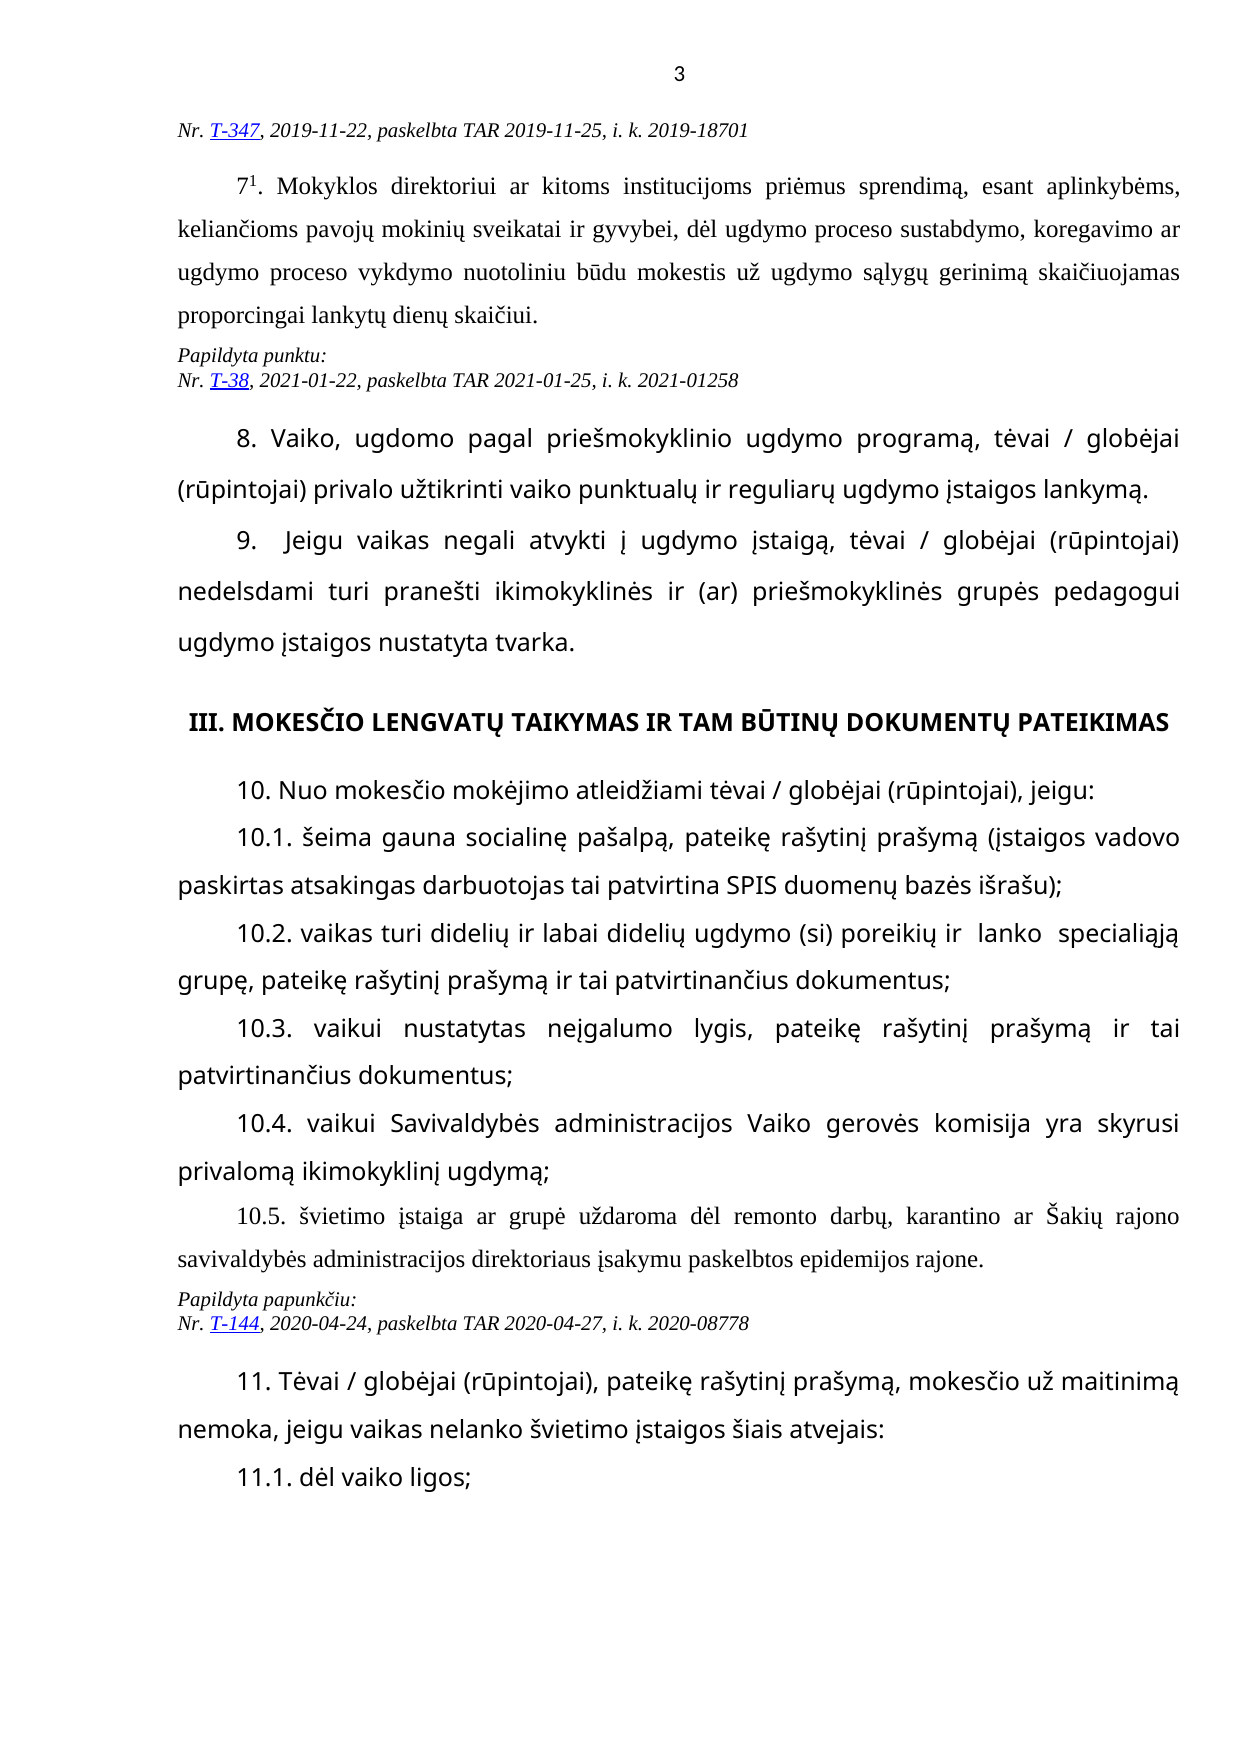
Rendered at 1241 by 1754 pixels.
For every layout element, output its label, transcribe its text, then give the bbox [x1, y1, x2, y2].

text 10.2. vaikas turi didelių ir labai didelių ugdymo (si) poreikių ir lanko specialiąją grupę, pateikę rašytinį prašymą ir tai patvirtinančius dokumentus; [177, 915, 1181, 997]
text 10.3. vaikui nustatytas neįgalumo lygis, pateikę rašytinį prašymą ir tai patvirtinančius dokumentus; [177, 1010, 1181, 1092]
text Nr. T-144, 2020-04-24, paskelbta TAR 2020-04-27, i. k. 2020-08778 [177, 1311, 1181, 1335]
text III. MOKESČIO lengvatų taikymas IR TAM BŪTINŲ dokumentų pateikimas [177, 704, 1181, 738]
text 10.4. vaikui Savivaldybės administracijos Vaiko gerovės komisija yra skyrusi privalomą ikimokyklinį ugdymą; [177, 1106, 1181, 1187]
text 8. Vaiko, ugdomo pagal priešmokyklinio ugdymo programą, tėvai / globėjai (rūpintojai) privalo užtikrinti vaiko punktualų ir reguliarų ugdymo įstaigos lankymą. [177, 420, 1181, 505]
text 10. Nuo mokesčio mokėjimo atleidžiami tėvai / globėjai (rūpintojai), jeigu: [177, 772, 1181, 806]
text Nr. T-38, 2021-01-22, paskelbta TAR 2021-01-25, i. k. 2021-01258 [177, 367, 1181, 392]
text 9. Jeigu vaikas negali atvykti į ugdymo įstaigą, tėvai / globėjai (rūpintojai) nedelsdami turi pranešti ikimokyklinės ir (ar) priešmokyklinės grupės pedagogui ugdymo įstaigos nustatyta tvarka. [177, 522, 1181, 658]
text 11.1. dėl vaiko ligos; [177, 1459, 1181, 1493]
text 10.5. švietimo įstaiga ar grupė uždaroma dėl remonto darbų, karantino ar Šakių rajono savivaldybės administracijos direktoriaus įsakymu paskelbtos epidemijos rajone. [177, 1201, 1181, 1273]
text 11. Tėvai / globėjai (rūpintojai), pateikę rašytinį prašymą, mokesčio už maitinimą nemoka, jeigu vaikas nelanko švietimo įstaigos šiais atvejais: [177, 1364, 1181, 1446]
text Nr. T-347, 2019-11-22, paskelbta TAR 2019-11-25, i. k. 2019-18701 [177, 118, 1181, 142]
text 10.1. šeima gauna socialinę pašalpą, pateikę rašytinį prašymą (įstaigos vadovo paskirtas atsakingas darbuotojas tai patvirtina SPIS duomenų bazės išrašu); [177, 820, 1181, 902]
text 71. Mokyklos direktoriui ar kitoms institucijoms priėmus sprendimą, esant aplinkybėms, keliančioms pavojų mokinių sveikatai ir gyvybei, dėl ugdymo proceso sustabdymo, koregavimo ar ugdymo proceso vykdymo nuotoliniu būdu mokestis už ugdymo sąlygų gerinimą skaičiuojamas proporcingai lankytų dienų skaičiui. [177, 171, 1181, 329]
text Papildyta punktu: [177, 343, 1181, 367]
text Papildyta papunkčiu: [177, 1287, 1181, 1311]
